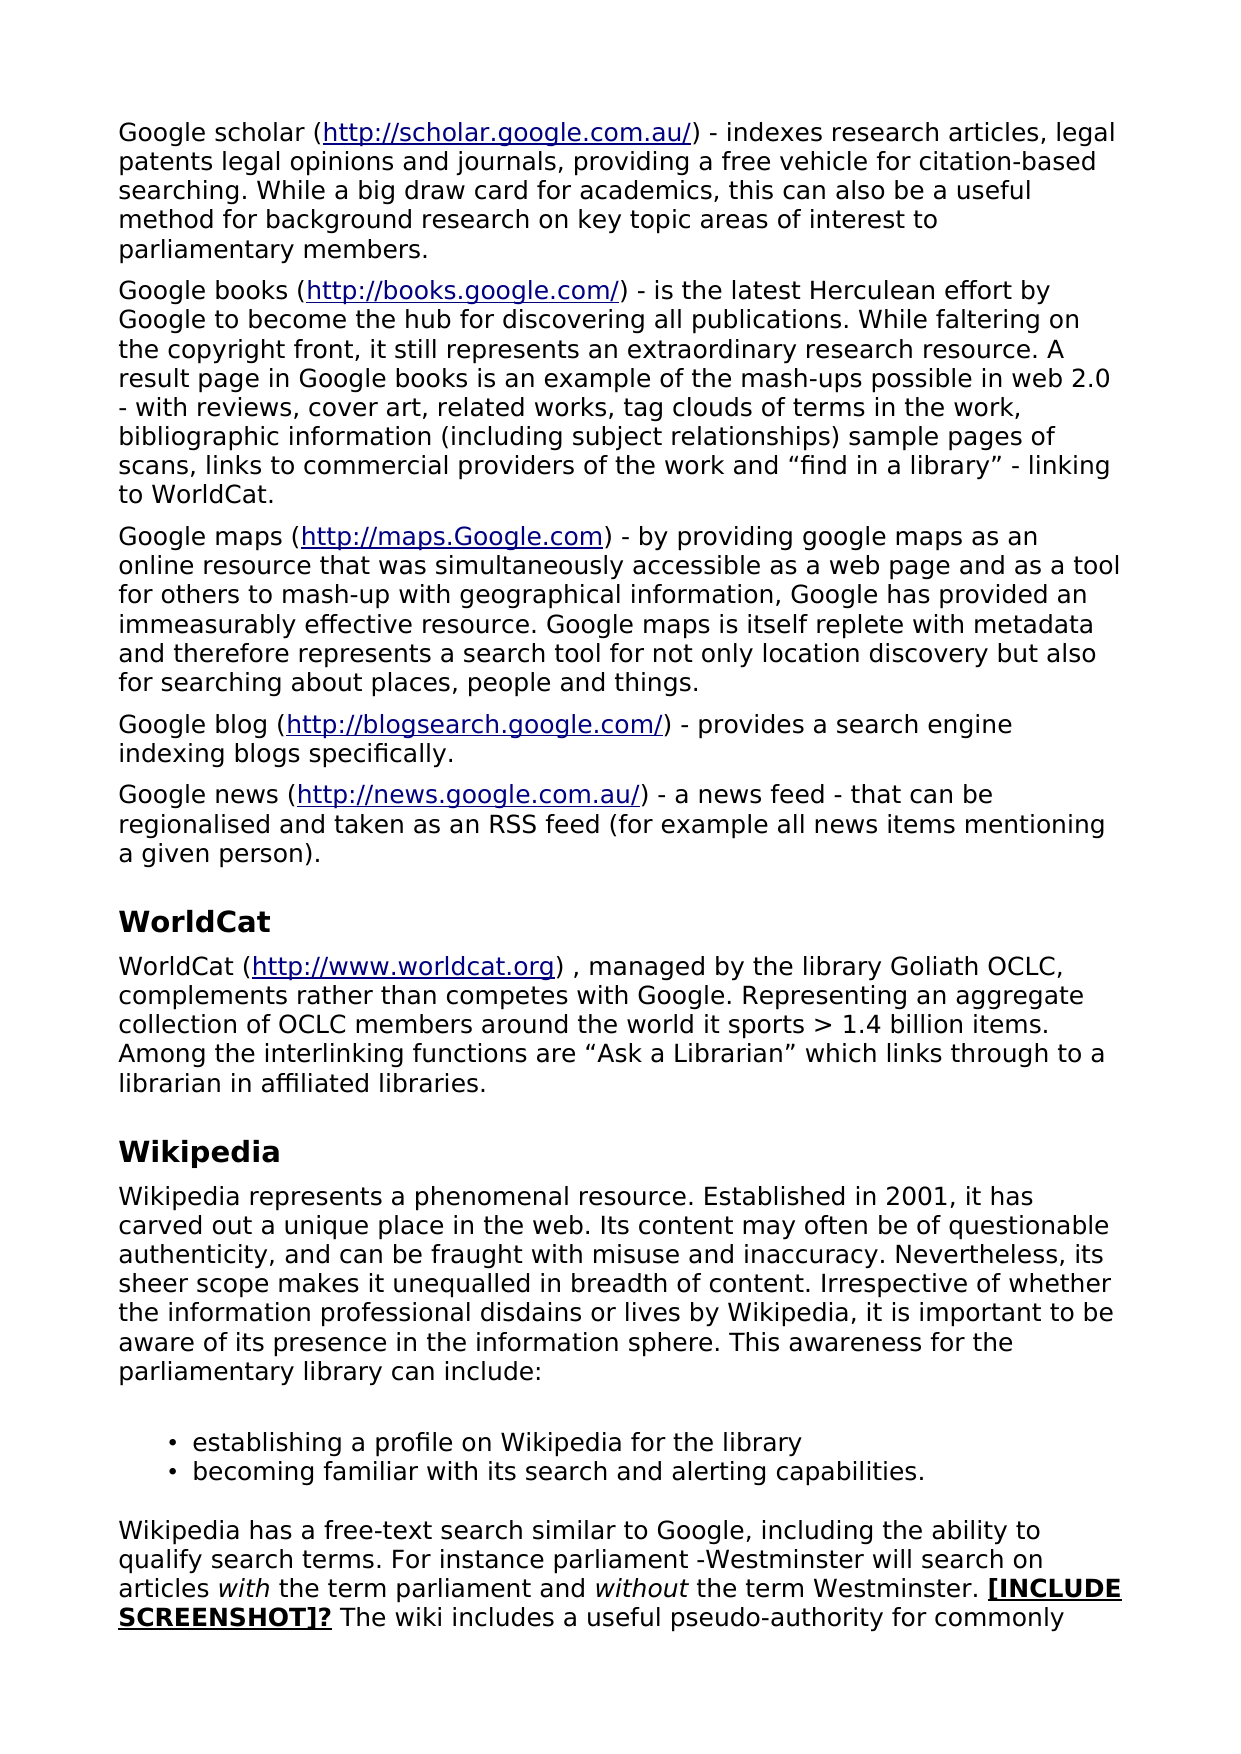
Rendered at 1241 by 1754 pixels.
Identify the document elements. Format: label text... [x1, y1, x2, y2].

text Google books (http://books.google.com/) - is the latest Herculean effort by Google to become the hub for discovering all publications. While faltering on the copyright front, it still represents an extraordinary research resource. A result page in Google books is an example of the mash-ups possible in web 2.0 - with reviews, cover art, related works, tag clouds of terms in the work, bibliographic information (including subject relationships) sample pages of scans, links to commercial providers of the work and “find in a library” - linking to WorldCat. [118, 276, 1122, 510]
list becoming familiar with its search and alerting capabilities. [177, 1457, 1122, 1486]
text Google maps (http://maps.Google.com) - by providing google maps as an online resource that was simultaneously accessible as a web page and as a tool for others to mash-up with geographical information, Google has provided an immeasurably effective resource. Google maps is itself replete with metadata and therefore represents a search tool for not only location discovery but also for searching about places, people and things. [118, 522, 1122, 697]
subtitle WorldCat [118, 906, 1122, 939]
text Google blog (http://blogsearch.google.com/) - provides a search engine indexing blogs specifically. [118, 710, 1122, 768]
text Google scholar (http://scholar.google.com.au/) - indexes research articles, legal patents legal opinions and journals, providing a free vehicle for citation-based searching. While a big draw card for academics, this can also be a useful method for background research on key topic areas of interest to parliamentary members. [118, 118, 1122, 264]
text Wikipedia represents a phenomenal resource. Established in 2001, it has carved out a unique place in the web. Its content may often be of questionable authenticity, and can be fraught with misuse and inaccuracy. Nevertheless, its sheer scope makes it unequalled in breadth of content. Irrespective of whether the information professional disdains or lives by Wikipedia, it is important to be aware of its presence in the information sphere. This awareness for the parliamentary library can include: [118, 1182, 1122, 1386]
text WorldCat (http://www.worldcat.org) , managed by the library Goliath OCLC, complements rather than competes with Google. Representing an aggregate collection of OCLC members around the world it sports > 1.4 billion items. Among the interlinking functions are “Ask a Librarian” which links through to a librarian in affiliated libraries. [118, 952, 1122, 1098]
text Wikipedia has a free-text search similar to Google, including the ability to qualify search terms. For instance parliament -Westminster will search on articles with the term parliament and without the term Westminster. [INCLUDE SCREENSHOT]? The wiki includes a useful pseudo-authority for commonly [118, 1516, 1122, 1632]
list establishing a profile on Wikipedia for the library [177, 1428, 1122, 1457]
text Google news (http://news.google.com.au/) - a news feed - that can be regionalised and taken as an RSS feed (for example all news items mentioning a given person). [118, 781, 1122, 868]
subtitle Wikipedia [118, 1135, 1122, 1169]
